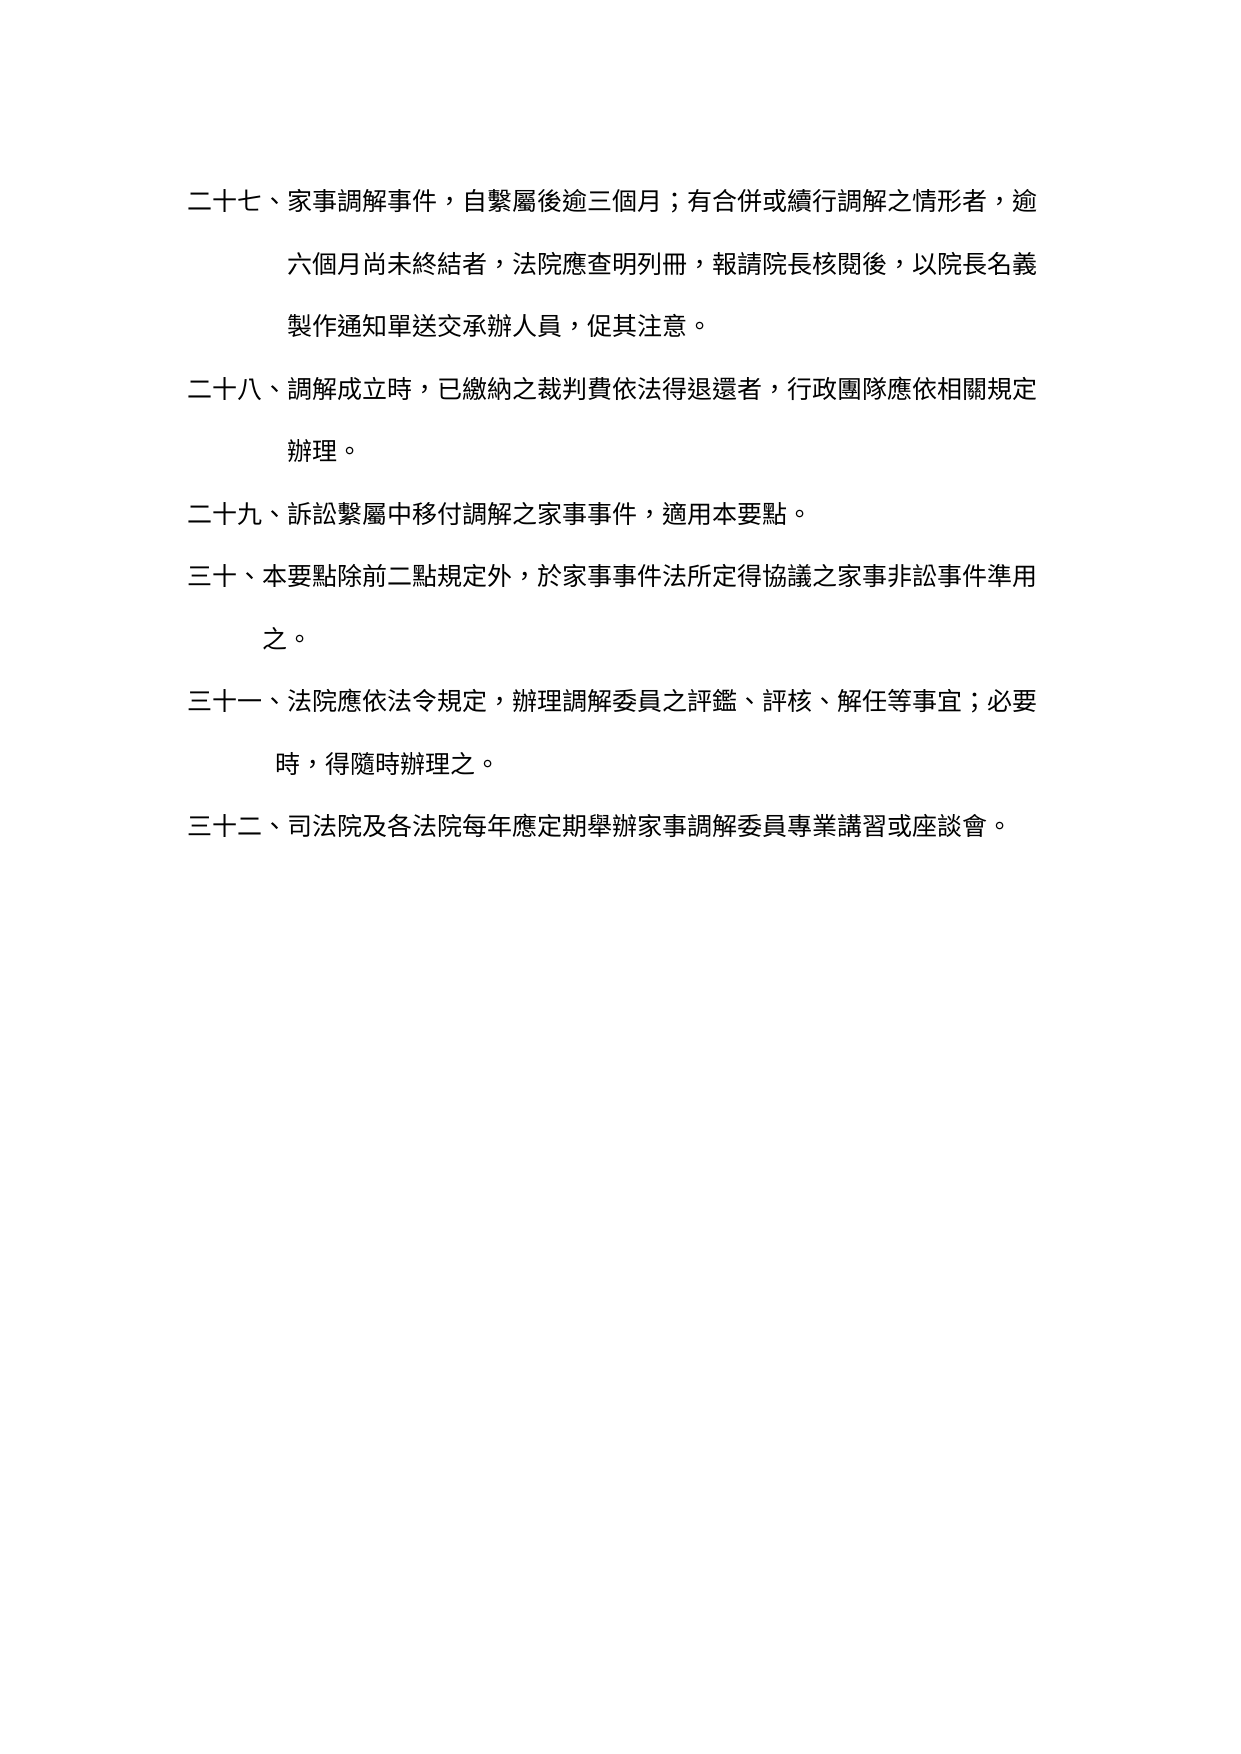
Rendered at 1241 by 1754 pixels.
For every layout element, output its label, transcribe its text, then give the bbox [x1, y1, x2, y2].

text 三十二、司法院及各法院每年應定期舉辦家事調解委員專業講習或座談會。 [187, 783, 1053, 846]
text 三十一、法院應依法令規定，辦理調解委員之評鑑、評核、解任等事宜；必要時，得隨時辦理之。 [187, 658, 1053, 783]
text 二十九、訴訟繫屬中移付調解之家事事件，適用本要點。 [187, 471, 1053, 533]
text 二十七、家事調解事件，自繫屬後逾三個月；有合併或續行調解之情形者，逾六個月尚未終結者，法院應查明列冊，報請院長核閱後，以院長名義製作通知單送交承辦人員，促其注意。 [187, 158, 1053, 346]
text 二十八、調解成立時，已繳納之裁判費依法得退還者，行政團隊應依相關規定辦理。 [187, 346, 1053, 471]
text 三十、本要點除前二點規定外，於家事事件法所定得協議之家事非訟事件準用之。 [187, 533, 1053, 658]
